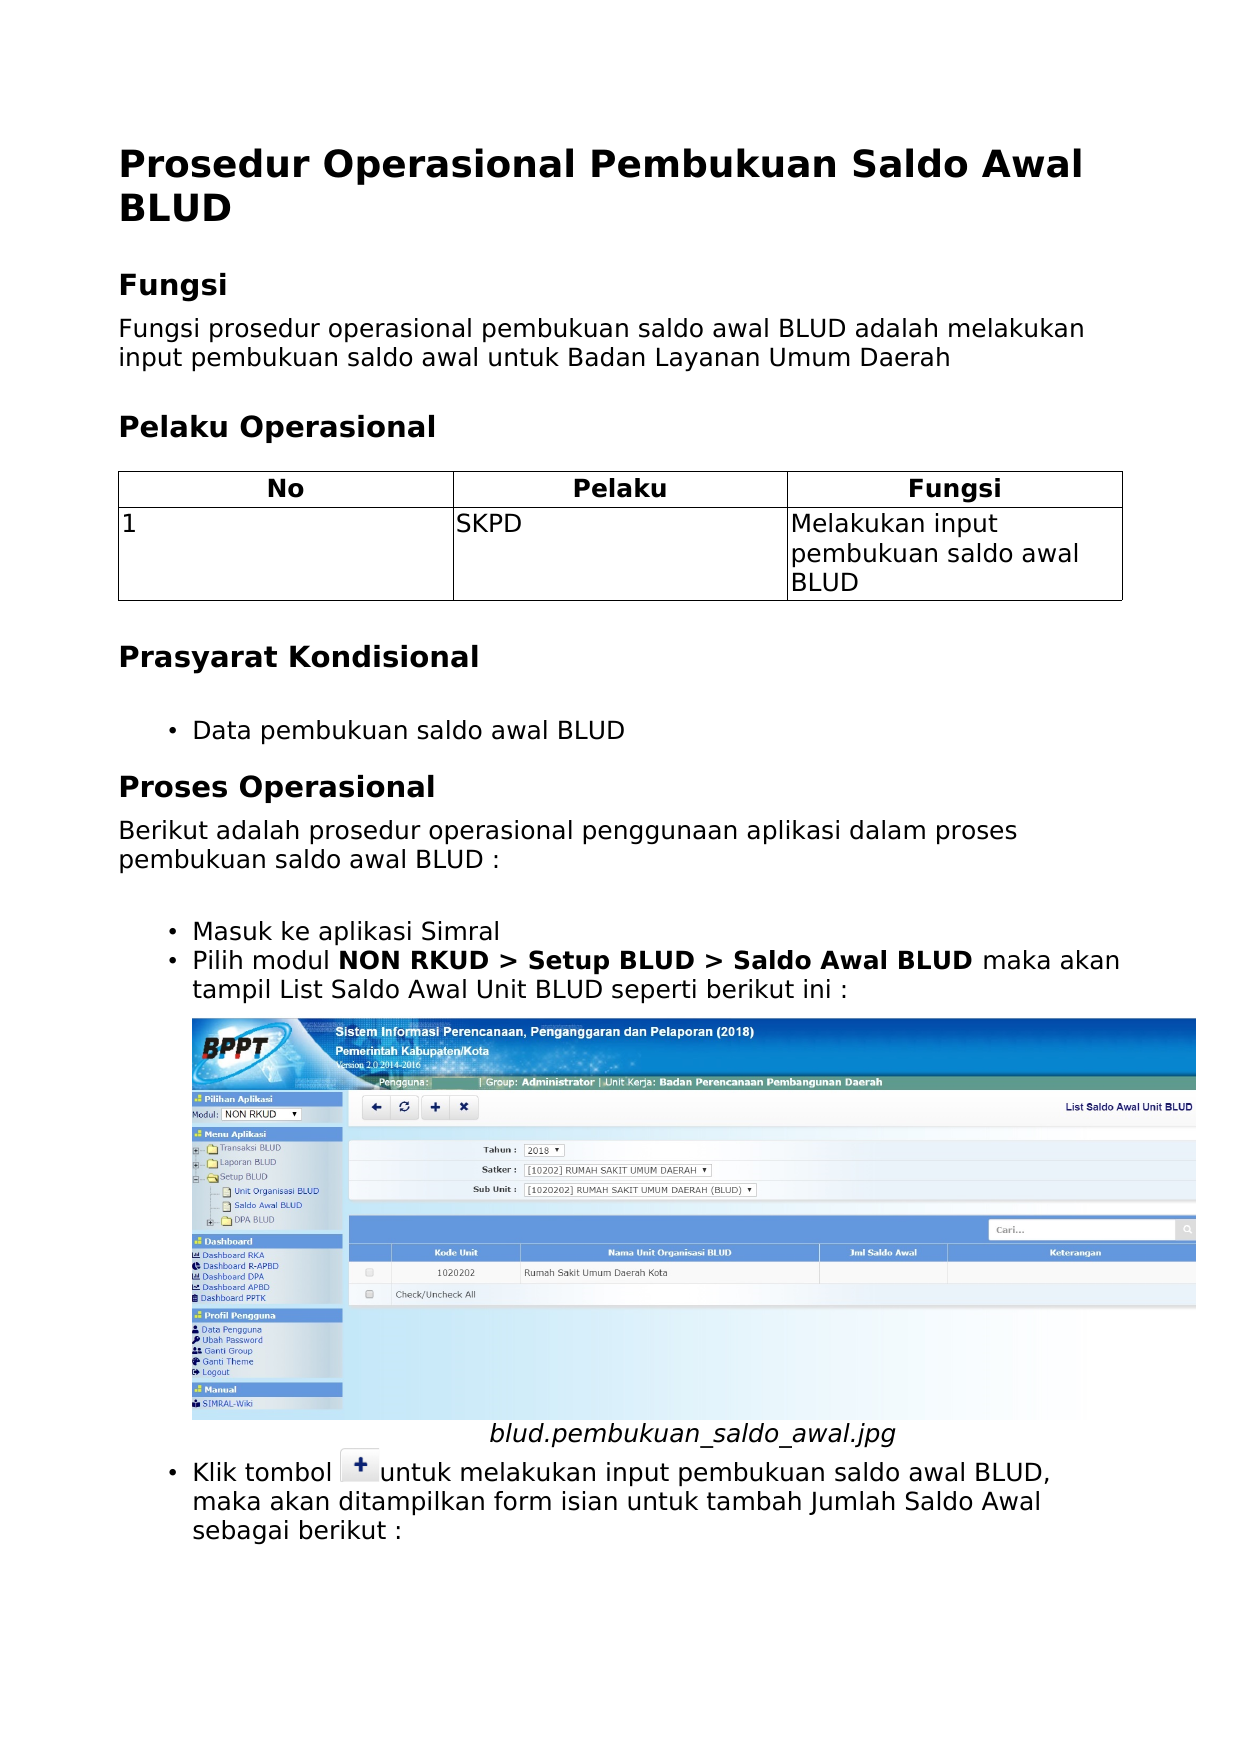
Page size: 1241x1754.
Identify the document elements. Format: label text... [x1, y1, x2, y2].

subtitle Proses Operasional [118, 770, 1122, 804]
table_cell SKPD [454, 508, 787, 600]
subtitle Prasyarat Kondisional [118, 640, 1122, 674]
list blud.pembukuan_saldo_awal.jpg [192, 1420, 1196, 1448]
picture [340, 1448, 380, 1482]
subtitle Fungsi [118, 268, 1122, 302]
list Klik tombol untuk melakukan input pembukuan saldo awal BLUD, maka akan ditampilkan form isian untuk tambah Jumlah Saldo Awal sebagai berikut : [177, 1448, 1122, 1546]
subtitle Pelaku Operasional [118, 410, 1122, 444]
table_cell 1 [119, 508, 453, 600]
table_header Fungsi [788, 472, 1122, 507]
subtitle Prosedur Operasional Pembukuan Saldo Awal BLUD [118, 143, 1122, 230]
table_header No [119, 472, 453, 507]
picture [192, 1016, 1196, 1420]
list Data pembukuan saldo awal BLUD [177, 716, 1122, 745]
table_cell Melakukan input pembukuan saldo awal BLUD [788, 508, 1122, 600]
table_header Pelaku [454, 472, 787, 507]
list Pilih modul NON RKUD > Setup BLUD > Saldo Awal BLUD maka akan tampil List Saldo Awal Unit BLUD seperti berikut ini : [177, 946, 1196, 1448]
text Berikut adalah prosedur operasional penggunaan aplikasi dalam proses pembukuan saldo awal BLUD : [118, 816, 1122, 875]
list Masuk ke aplikasi Simral [177, 917, 1122, 946]
text Fungsi prosedur operasional pembukuan saldo awal BLUD adalah melakukan input pembukuan saldo awal untuk Badan Layanan Umum Daerah [118, 314, 1122, 373]
